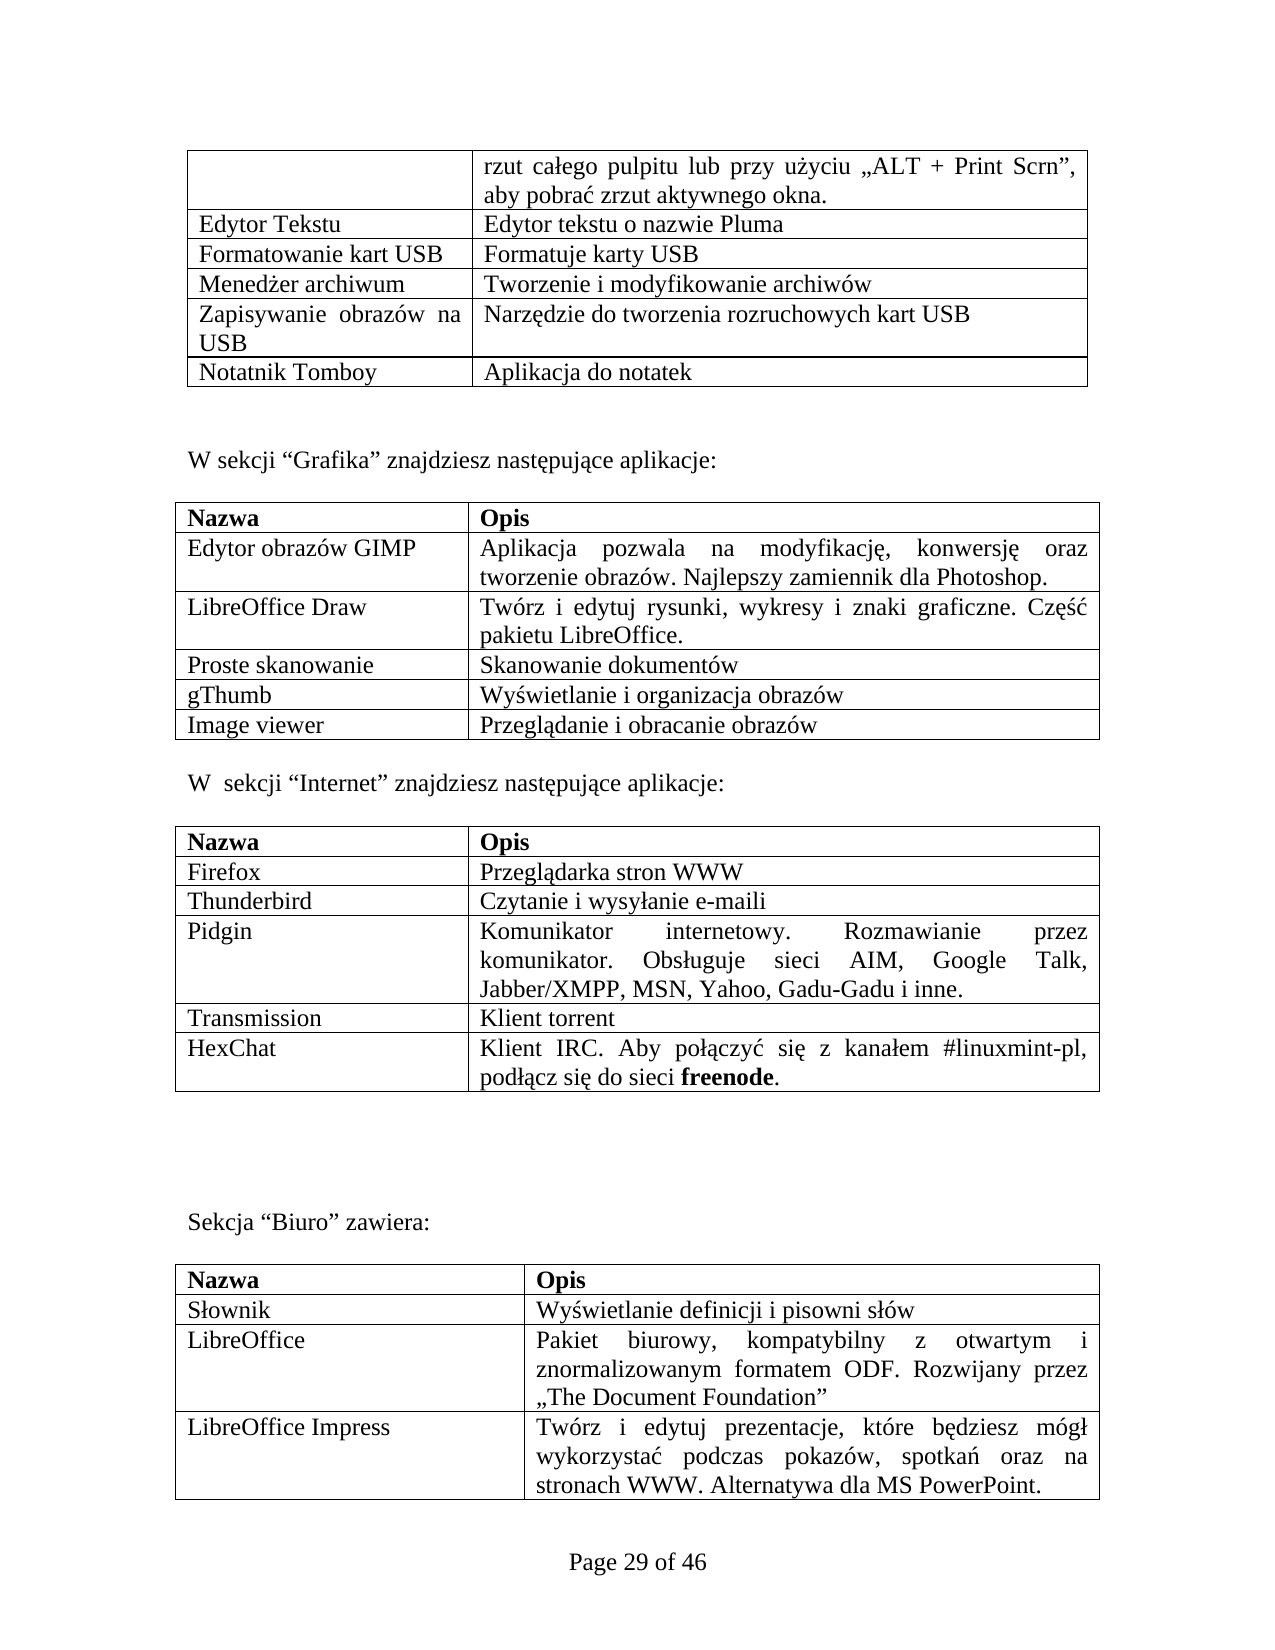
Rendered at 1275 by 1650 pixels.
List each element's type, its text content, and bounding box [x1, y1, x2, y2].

table_cell Tworzenie i modyfikowanie archiwów [473, 269, 1087, 298]
table_cell Słownik [176, 1295, 524, 1324]
table_cell Zapisywanie obrazów na USB [188, 299, 472, 356]
table_cell Skanowanie dokumentów [469, 650, 1099, 679]
table_cell Klient torrent [469, 1004, 1099, 1032]
table_cell LibreOffice Draw [176, 592, 468, 649]
table_cell Firefox [176, 857, 468, 885]
table_cell Edytor obrazów GIMP [176, 533, 468, 591]
table_cell gThumb [176, 680, 468, 709]
table_cell Wyświetlanie definicji i pisowni słów [525, 1295, 1099, 1324]
table_cell Menedżer archiwum [188, 269, 472, 298]
table_cell Czytanie i wysyłanie e-maili [469, 886, 1099, 915]
table_cell Image viewer [176, 710, 468, 738]
table_header Opis [525, 1265, 1099, 1294]
table_cell Notatnik Tomboy [188, 358, 472, 386]
table_cell Formatowanie kart USB [188, 239, 472, 268]
table_cell Edytor Tekstu [188, 210, 472, 238]
table_cell Transmission [176, 1004, 468, 1032]
table_cell HexChat [176, 1033, 468, 1091]
table_header Nazwa [176, 503, 468, 532]
table_header Nazwa [176, 1265, 524, 1294]
table_cell Thunderbird [176, 886, 468, 915]
table_cell rzut całego pulpitu lub przy użyciu „ALT + Print Scrn”, aby pobrać zrzut aktywnego okna. [473, 151, 1087, 208]
table_cell Przeglądanie i obracanie obrazów [469, 710, 1099, 738]
table_cell Formatuje karty USB [473, 239, 1087, 268]
text W sekcji “Grafika” znajdziesz następujące aplikacje: [187, 445, 1087, 473]
table_cell [188, 151, 472, 208]
table_header Opis [469, 503, 1099, 532]
table_cell Twórz i edytuj rysunki, wykresy i znaki graficzne. Część pakietu LibreOffice. [469, 592, 1099, 649]
table_cell Aplikacja pozwala na modyfikację, konwersję oraz tworzenie obrazów. Najlepszy zamiennik dla Photoshop. [469, 533, 1099, 591]
table_cell Komunikator internetowy. Rozmawianie przez komunikator. Obsługuje sieci AIM, Google Talk, Jabber/XMPP, MSN, Yahoo, Gadu-Gadu i inne. [469, 916, 1099, 1002]
table_cell LibreOffice [176, 1325, 524, 1411]
table_header Opis [469, 827, 1099, 856]
table_cell Wyświetlanie i organizacja obrazów [469, 680, 1099, 709]
table_cell Klient IRC. Aby połączyć się z kanałem #linuxmint-pl, podłącz się do sieci freenode. [469, 1033, 1099, 1091]
table_cell Przeglądarka stron WWW [469, 857, 1099, 885]
table_cell Narzędzie do tworzenia rozruchowych kart USB [473, 299, 1087, 356]
text Sekcja “Biuro” zawiera: [187, 1207, 1087, 1236]
table_cell LibreOffice Impress [176, 1412, 524, 1498]
table_cell Pidgin [176, 916, 468, 1002]
table_cell Proste skanowanie [176, 650, 468, 679]
table_cell Twórz i edytuj prezentacje, które będziesz mógł wykorzystać podczas pokazów, spotkań oraz na stronach WWW. Alternatywa dla MS PowerPoint. [525, 1412, 1099, 1498]
table_cell Edytor tekstu o nazwie Pluma [473, 210, 1087, 238]
table_header Nazwa [176, 827, 468, 856]
table_cell Pakiet biurowy, kompatybilny z otwartym i znormalizowanym formatem ODF. Rozwijany przez „The Document Foundation” [525, 1325, 1099, 1411]
table_cell Aplikacja do notatek [473, 358, 1087, 386]
text W sekcji “Internet” znajdziesz następujące aplikacje: [187, 768, 1087, 797]
